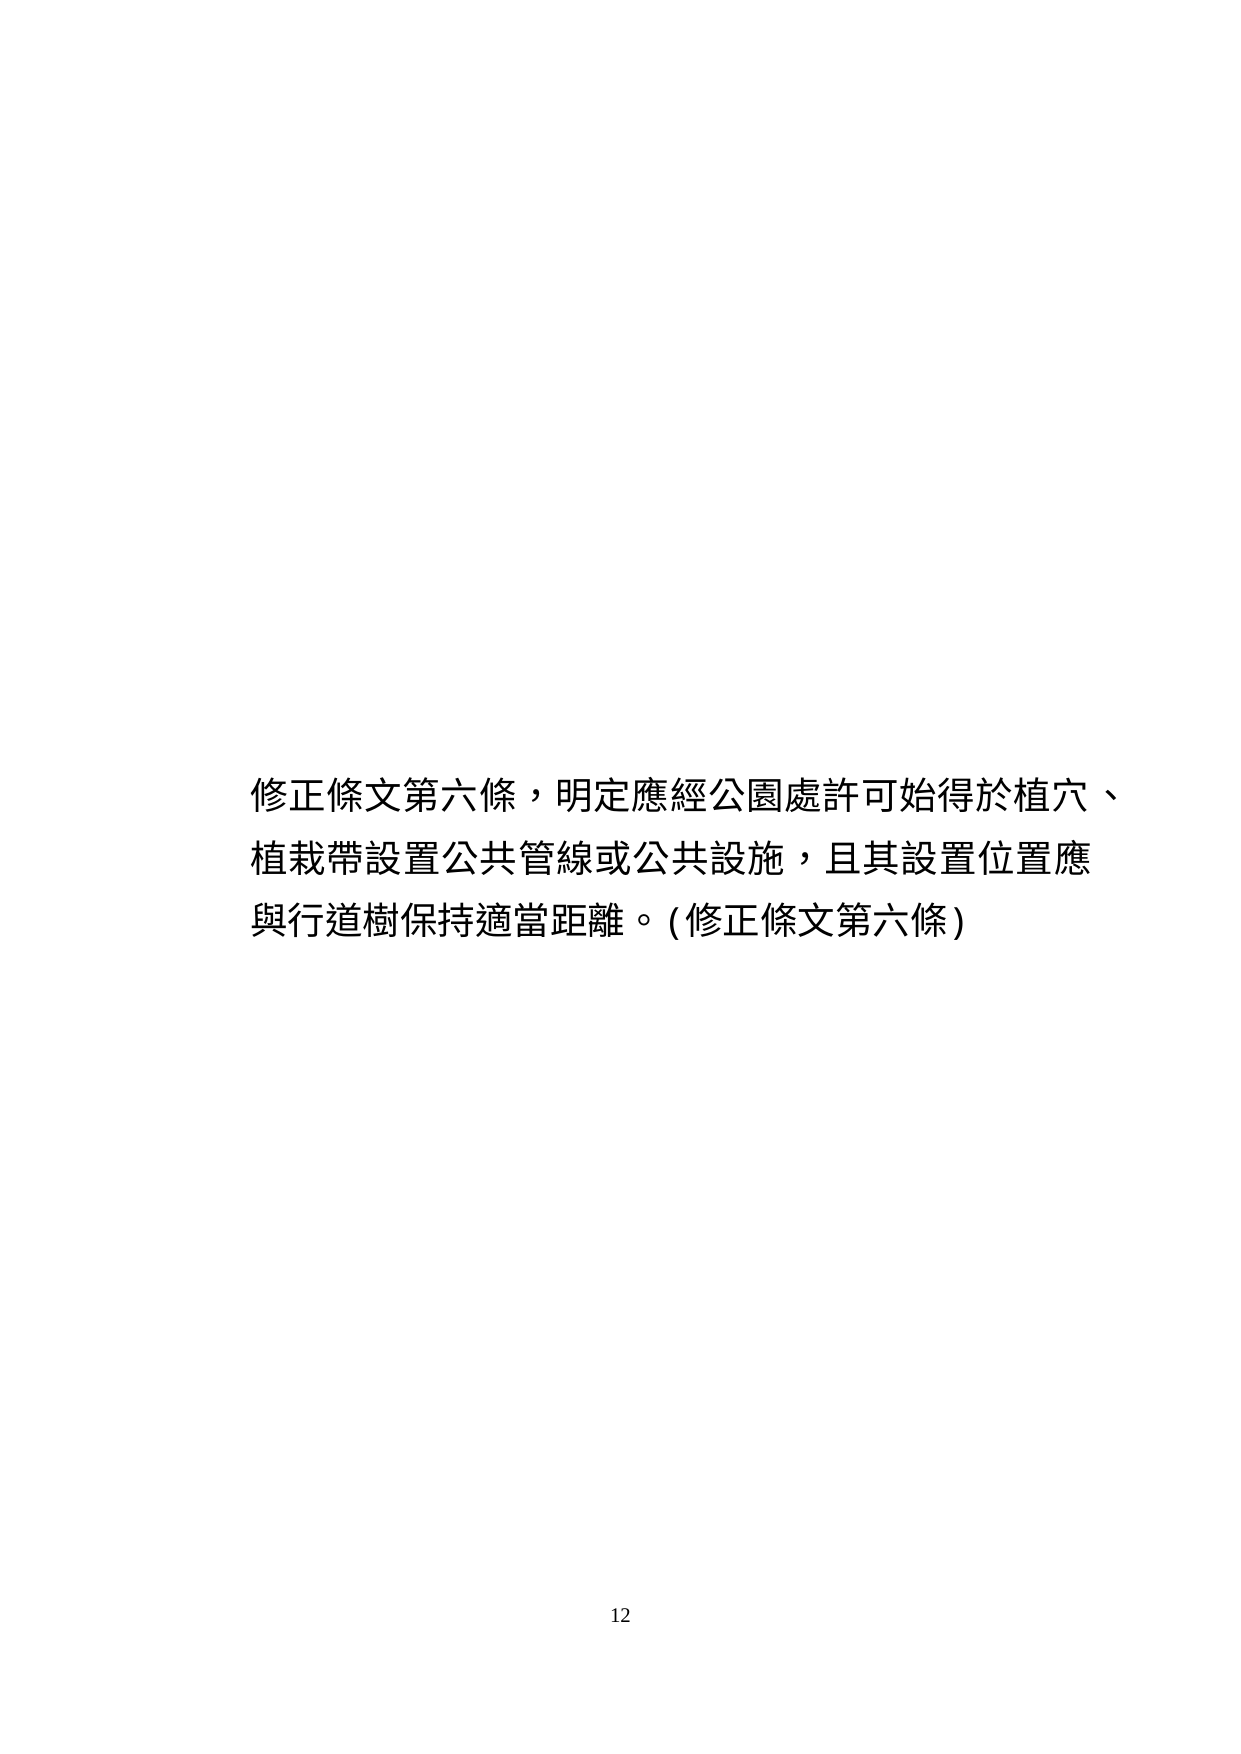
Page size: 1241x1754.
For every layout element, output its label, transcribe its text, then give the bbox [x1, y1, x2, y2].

text (四)為避免行道樹與公共管線或設施互相影響，爰增訂修正條文第六條，明定應經公園處許可始得於植穴、植栽帶設置公共管線或公共設施，且其設置位置應與行道樹保持適當距離。(修正條文第六條) [176, 752, 1092, 939]
